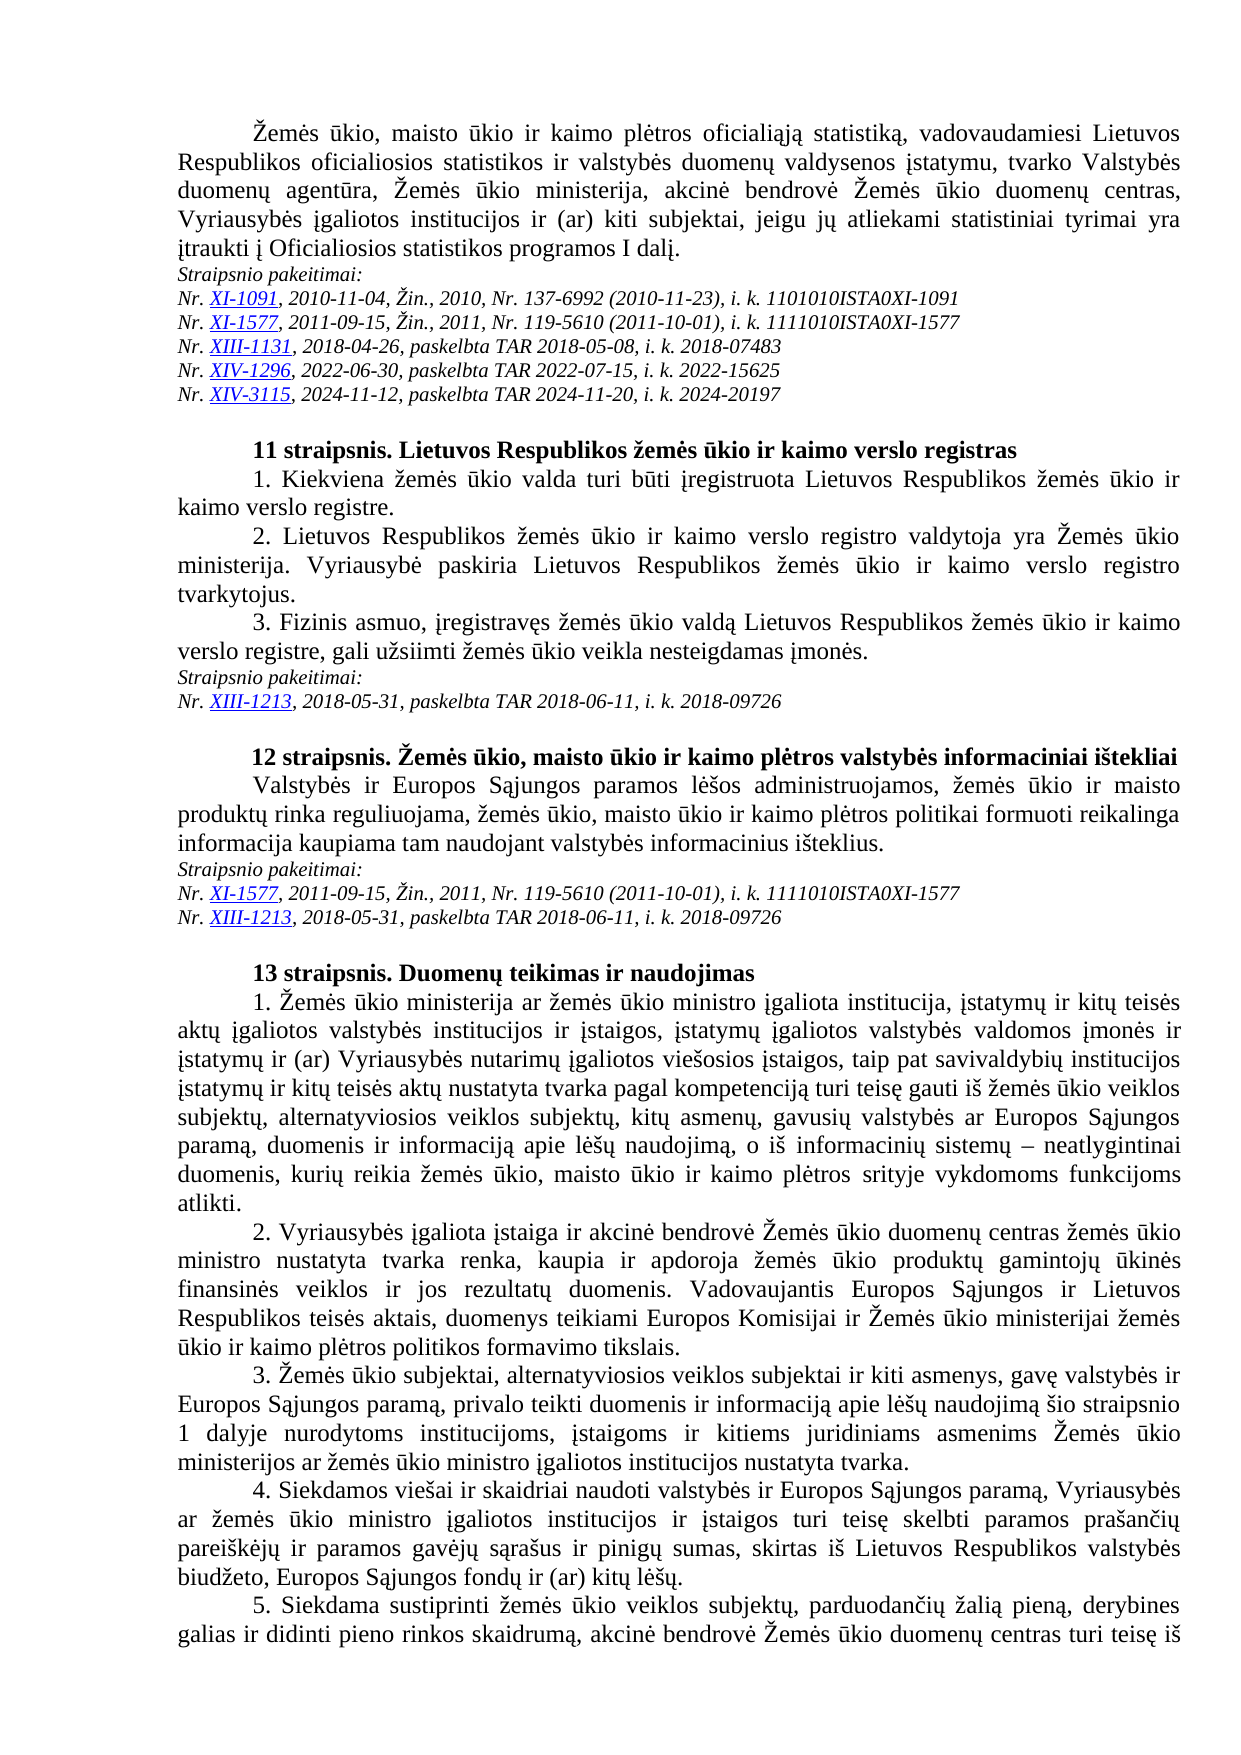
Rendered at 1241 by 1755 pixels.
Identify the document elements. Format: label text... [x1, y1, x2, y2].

text Žemės ūkio, maisto ūkio ir kaimo plėtros oficialiąją statistiką, vadovaudamiesi Lietuvos Respublikos oficialiosios statistikos ir valstybės duomenų valdysenos įstatymu, tvarko Valstybės duomenų agentūra, Žemės ūkio ministerija, akcinė bendrovė Žemės ūkio duomenų centras, Vyriausybės įgaliotos institucijos ir (ar) kiti subjektai, jeigu jų atliekami statistiniai tyrimai yra įtraukti į Oficialiosios statistikos programos I dalį. [177, 118, 1181, 262]
text Nr. XI-1577, 2011-09-15, Žin., 2011, Nr. 119-5610 (2011-10-01), i. k. 1111010ISTA0XI-1577 [177, 310, 1181, 334]
text Nr. XIII-1213, 2018-05-31, paskelbta TAR 2018-06-11, i. k. 2018-09726 [177, 905, 1181, 929]
text 12 straipsnis. Žemės ūkio, maisto ūkio ir kaimo plėtros valstybės informaciniai ištekliai [251, 742, 1181, 771]
text 1. Žemės ūkio ministerija ar žemės ūkio ministro įgaliota institucija, įstatymų ir kitų teisės aktų įgaliotos valstybės institucijos ir įstaigos, įstatymų įgaliotos valstybės valdomos įmonės ir įstatymų ir (ar) Vyriausybės nutarimų įgaliotos viešosios įstaigos, taip pat savivaldybių institucijos įstatymų ir kitų teisės aktų nustatyta tvarka pagal kompetenciją turi teisę gauti iš žemės ūkio veiklos subjektų, alternatyviosios veiklos subjektų, kitų asmenų, gavusių valstybės ar Europos Sąjungos paramą, duomenis ir informaciją apie lėšų naudojimą, o iš informacinių sistemų – neatlygintinai duomenis, kurių reikia žemės ūkio, maisto ūkio ir kaimo plėtros srityje vykdomoms funkcijoms atlikti. [177, 987, 1181, 1217]
text 3. Fizinis asmuo, įregistravęs žemės ūkio valdą Lietuvos Respublikos žemės ūkio ir kaimo verslo registre, gali užsiimti žemės ūkio veikla nesteigdamas įmonės. [177, 607, 1181, 665]
text Straipsnio pakeitimai: [177, 857, 1181, 881]
text 2. Vyriausybės įgaliota įstaiga ir akcinė bendrovė Žemės ūkio duomenų centras žemės ūkio ministro nustatyta tvarka renka, kaupia ir apdoroja žemės ūkio produktų gamintojų ūkinės finansinės veiklos ir jos rezultatų duomenis. Vadovaujantis Europos Sąjungos ir Lietuvos Respublikos teisės aktais, duomenys teikiami Europos Komisijai ir Žemės ūkio ministerijai žemės ūkio ir kaimo plėtros politikos formavimo tikslais. [177, 1217, 1181, 1360]
text Nr. XI-1091, 2010-11-04, Žin., 2010, Nr. 137-6992 (2010-11-23), i. k. 1101010ISTA0XI-1091 [177, 286, 1181, 310]
text 3. Žemės ūkio subjektai, alternatyviosios veiklos subjektai ir kiti asmenys, gavę valstybės ir Europos Sąjungos paramą, privalo teikti duomenis ir informaciją apie lėšų naudojimą šio straipsnio 1 dalyje nurodytoms institucijoms, įstaigoms ir kitiems juridiniams asmenims Žemės ūkio ministerijos ar žemės ūkio ministro įgaliotos institucijos nustatyta tvarka. [177, 1360, 1181, 1475]
text 4. Siekdamos viešai ir skaidriai naudoti valstybės ir Europos Sąjungos paramą, Vyriausybės ar žemės ūkio ministro įgaliotos institucijos ir įstaigos turi teisę skelbti paramos prašančių pareiškėjų ir paramos gavėjų sąrašus ir pinigų sumas, skirtas iš Lietuvos Respublikos valstybės biudžeto, Europos Sąjungos fondų ir (ar) kitų lėšų. [177, 1475, 1181, 1590]
text 2. Lietuvos Respublikos žemės ūkio ir kaimo verslo registro valdytoja yra Žemės ūkio ministerija. Vyriausybė paskiria Lietuvos Respublikos žemės ūkio ir kaimo verslo registro tvarkytojus. [177, 521, 1181, 607]
text Straipsnio pakeitimai: [177, 665, 1181, 689]
text 5. Siekdama sustiprinti žemės ūkio veiklos subjektų, parduodančių žalią pieną, derybines galias ir didinti pieno rinkos skaidrumą, akcinė bendrovė Žemės ūkio duomenų centras turi teisę iš [177, 1590, 1181, 1648]
text 1. Kiekviena žemės ūkio valda turi būti įregistruota Lietuvos Respublikos žemės ūkio ir kaimo verslo registre. [177, 464, 1181, 521]
text 13 straipsnis. Duomenų teikimas ir naudojimas [177, 958, 1181, 987]
text Nr. XI-1577, 2011-09-15, Žin., 2011, Nr. 119-5610 (2011-10-01), i. k. 1111010ISTA0XI-1577 [177, 881, 1181, 905]
text Nr. XIV-1296, 2022-06-30, paskelbta TAR 2022-07-15, i. k. 2022-15625 [177, 358, 1181, 382]
text Nr. XIV-3115, 2024-11-12, paskelbta TAR 2024-11-20, i. k. 2024-20197 [177, 382, 1181, 406]
text Valstybės ir Europos Sąjungos paramos lėšos administruojamos, žemės ūkio ir maisto produktų rinka reguliuojama, žemės ūkio, maisto ūkio ir kaimo plėtros politikai formuoti reikalinga informacija kaupiama tam naudojant valstybės informacinius išteklius. [177, 771, 1181, 857]
text 11 straipsnis. Lietuvos Respublikos žemės ūkio ir kaimo verslo registras [177, 435, 1181, 464]
text Straipsnio pakeitimai: [177, 262, 1181, 286]
text Nr. XIII-1131, 2018-04-26, paskelbta TAR 2018-05-08, i. k. 2018-07483 [177, 334, 1181, 358]
text Nr. XIII-1213, 2018-05-31, paskelbta TAR 2018-06-11, i. k. 2018-09726 [177, 689, 1181, 713]
